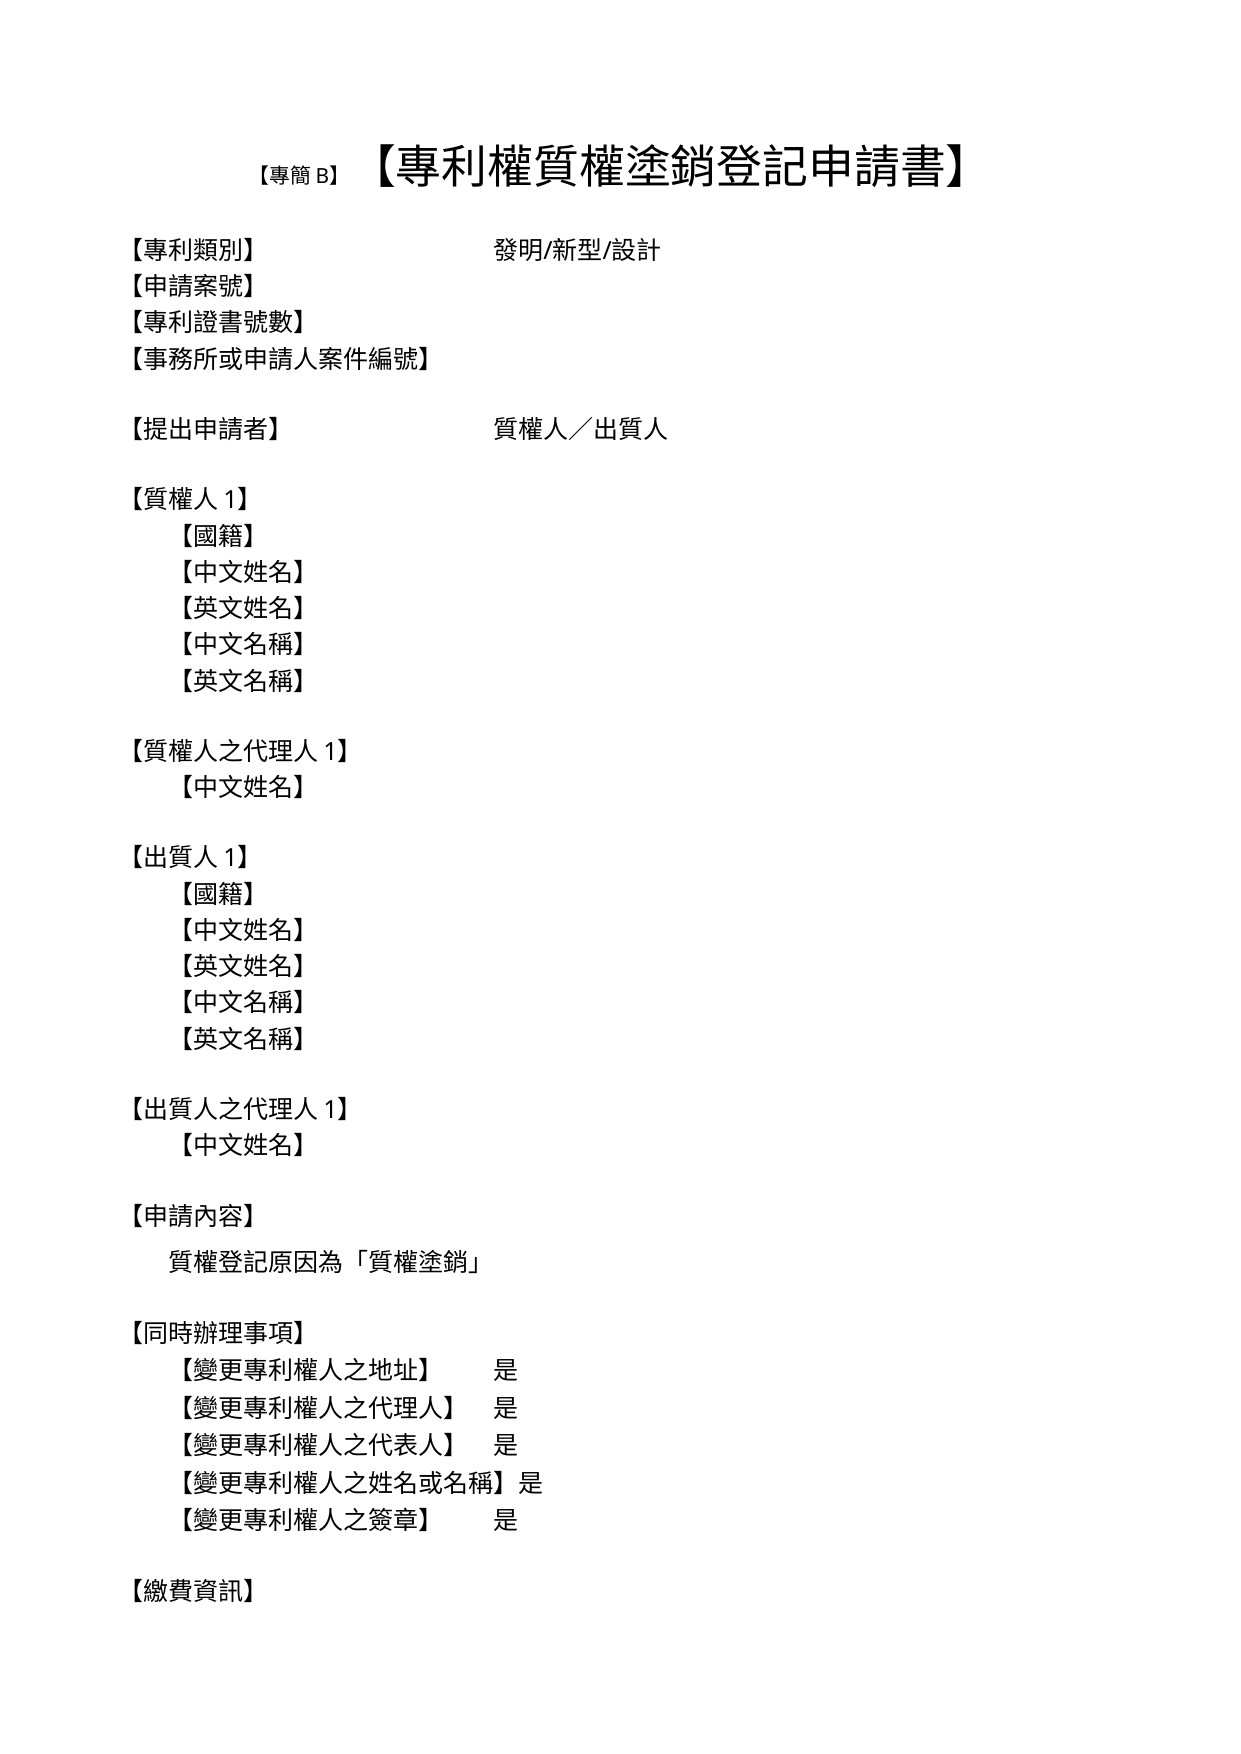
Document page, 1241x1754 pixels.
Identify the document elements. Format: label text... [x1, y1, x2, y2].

text 【變更專利權人之代表人】 是 [118, 1424, 1122, 1462]
text 【專利類別】 發明/新型/設計 [118, 230, 1122, 267]
text 【中文姓名】 [118, 910, 1122, 947]
text 【中文名稱】 [118, 983, 1122, 1019]
text 【國籍】 [118, 516, 1122, 552]
text 【同時辦理事項】 [118, 1312, 1122, 1349]
text 【質權人1】 [118, 480, 1122, 516]
text 【英文名稱】 [118, 1019, 1122, 1055]
text 質權登記原因為「質權塗銷」 [118, 1245, 1122, 1278]
text 【英文姓名】 [118, 947, 1122, 983]
text 【變更專利權人之姓名或名稱】是 [118, 1462, 1122, 1499]
text 【事務所或申請人案件編號】 [118, 339, 1122, 375]
text 【中文姓名】 [118, 1126, 1122, 1162]
text 【專簡B】【專利權質權塗銷登記申請書】 [118, 130, 1122, 196]
text 【國籍】 [118, 874, 1122, 910]
text 【中文姓名】 [118, 767, 1122, 804]
text 【申請內容】 [118, 1196, 1122, 1232]
text 【申請案號】 [118, 267, 1122, 303]
text 【變更專利權人之地址】 是 [118, 1349, 1122, 1387]
text 【提出申請者】 質權人／出質人 [118, 409, 1122, 446]
text 【出質人1】 [118, 838, 1122, 874]
text 【變更專利權人之簽章】 是 [118, 1499, 1122, 1537]
text 【英文姓名】 [118, 588, 1122, 625]
text 【中文名稱】 [118, 625, 1122, 661]
text 【質權人之代理人1】 [118, 731, 1122, 767]
text 【中文姓名】 [118, 552, 1122, 588]
text 【變更專利權人之代理人】 是 [118, 1387, 1122, 1424]
text 【專利證書號數】 [118, 303, 1122, 339]
text 【出質人之代理人1】 [118, 1089, 1122, 1126]
text 【英文名稱】 [118, 661, 1122, 697]
text 【繳費資訊】 [118, 1571, 1122, 1607]
